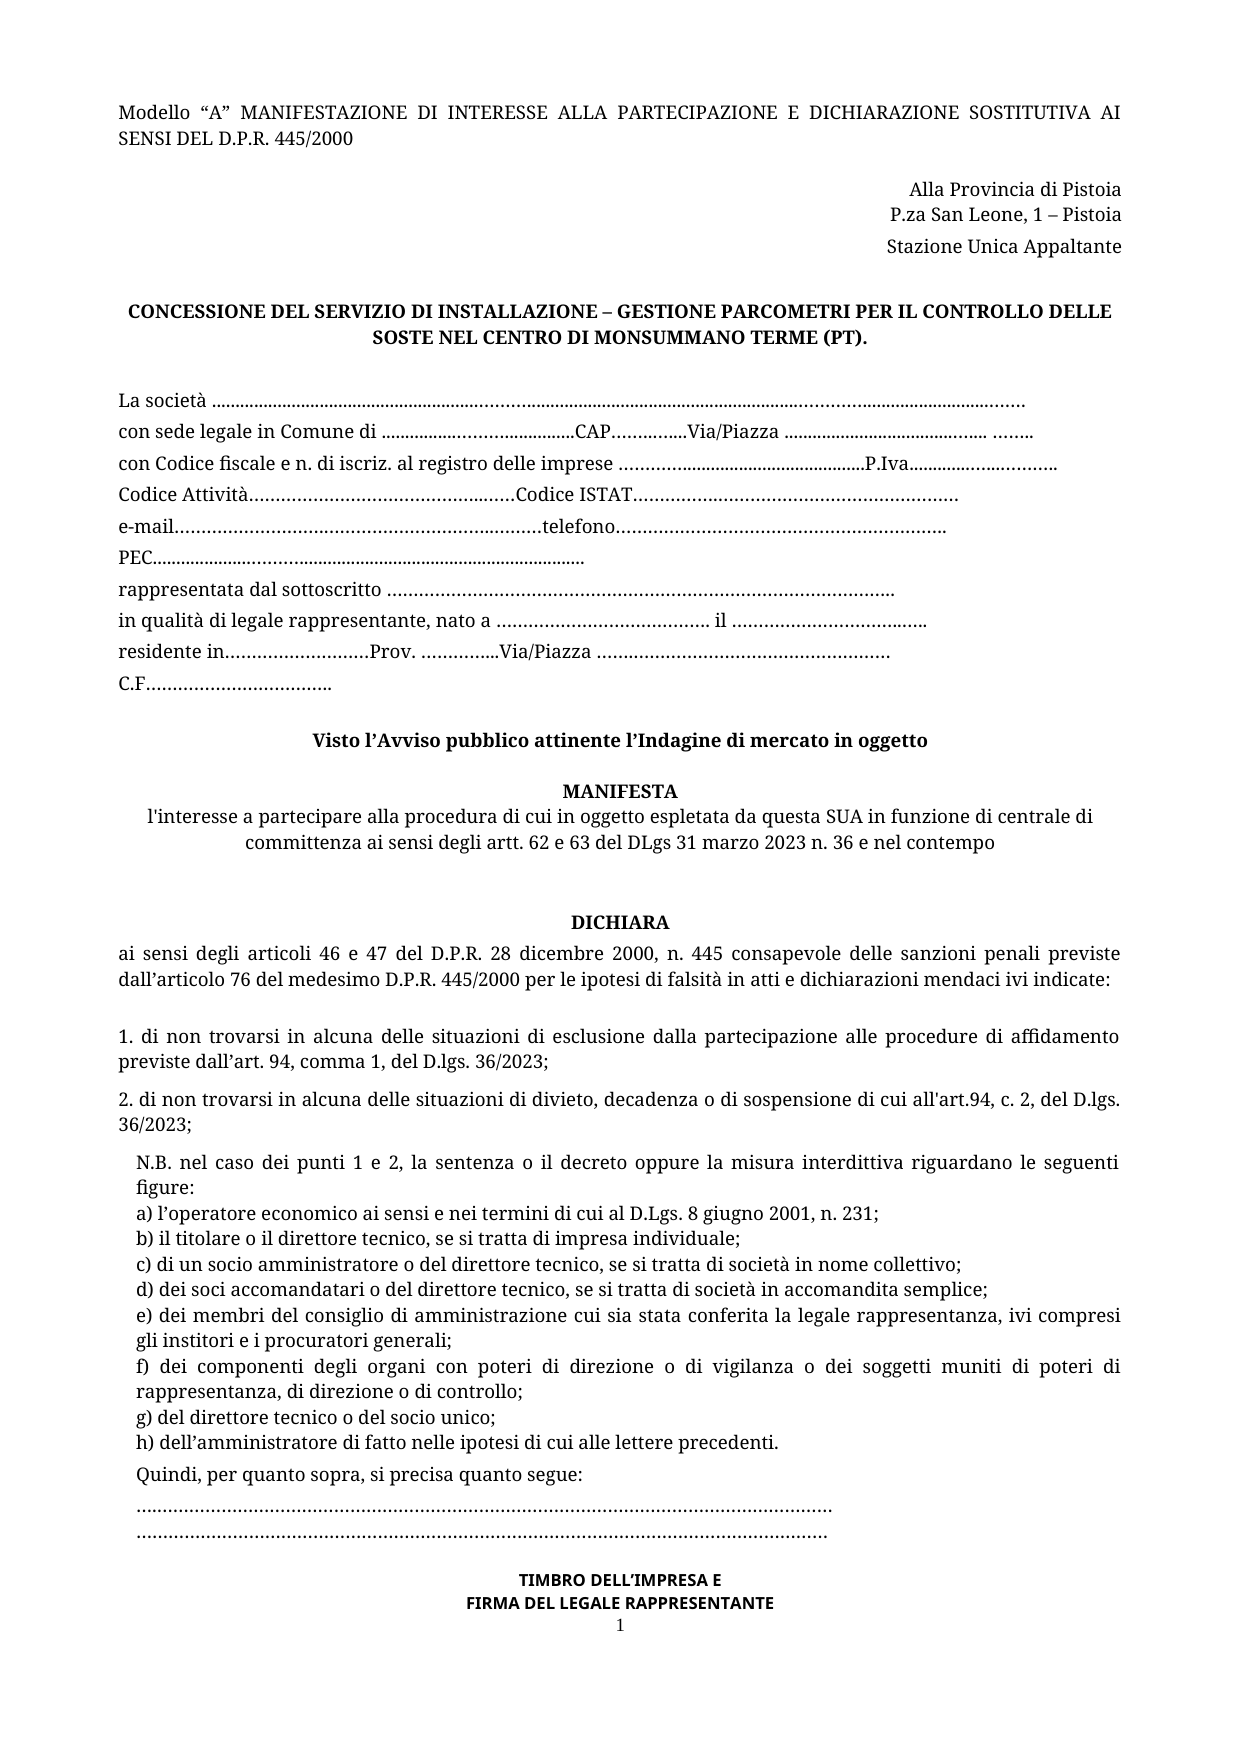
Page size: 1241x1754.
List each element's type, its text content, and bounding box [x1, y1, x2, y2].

text con sede legale in Comune di ................………...............CAP……..…....Via/Piazza ....................................….... …….. [118, 419, 1122, 444]
text rappresentata dal sottoscritto ………………………………………………………………………………….. [118, 576, 1122, 601]
text ….……………………………………………………………………………………………………………… [136, 1493, 1122, 1518]
text Alla Provincia di Pistoia [118, 176, 1122, 201]
text Modello “A” MANIFESTAZIONE DI INTERESSE ALLA PARTECIPAZIONE E DICHIARAZIONE SOSTITUTIVA AI SENSI DEL D.P.R. 445/2000 [118, 99, 1122, 150]
text P.za San Leone, 1 – Pistoia [118, 201, 1122, 227]
text Concessione del servizio di installazione – gestione parcometri per il controllo delle soste nel centro di Monsummano Terme (PT). [118, 299, 1122, 350]
text DICHIARA [118, 909, 1122, 935]
text e-mail……………………….…………………………..………telefono…………………………………………………….. [118, 513, 1122, 538]
text f) dei componenti degli organi con poteri di direzione o di vigilanza o dei soggetti muniti di poteri di rappresentanza, di direzione o di controllo; [136, 1353, 1122, 1404]
text ………………………………………………………………………………………………………………… [136, 1518, 1122, 1544]
text Visto l’Avviso pubblico attinente l’Indagine di mercato in oggetto [118, 727, 1122, 753]
text Quindi, per quanto sopra, si precisa quanto segue: [136, 1461, 1122, 1487]
text g) del direttore tecnico o del socio unico; [136, 1404, 1122, 1430]
text h) dell’amministratore di fatto nelle ipotesi di cui alle lettere precedenti. [136, 1430, 1122, 1455]
text C.F…………………………….. [118, 670, 1122, 696]
text L'INTERESSE A partecipare alla procedura DI CUI IN OGGETTO espletata da questa SUA in funzione di Centrale di Committenza ai sensi degli artt. 62 e 63 del DLgs 31 marzo 2023 n. 36 e nel contempo [118, 804, 1122, 855]
text b) il titolare o il direttore tecnico, se si tratta di impresa individuale; [136, 1226, 1122, 1251]
text MANIFESTA [118, 778, 1122, 804]
text c) di un socio amministratore o del direttore tecnico, se si tratta di società in nome collettivo; [136, 1251, 1122, 1277]
text a) l’operatore economico ai sensi e nei termini di cui al D.Lgs. 8 giugno 2001, n. 231; [136, 1200, 1122, 1226]
text d) dei soci accomandatari o del direttore tecnico, se si tratta di società in accomandita semplice; [136, 1277, 1122, 1302]
text con Codice fiscale e n. di iscriz. al registro delle imprese ………….......................................P.Iva.............…...……….. [118, 450, 1122, 476]
text Stazione Unica Appaltante [118, 233, 1122, 258]
text ai sensi degli articoli 46 e 47 del D.P.R. 28 dicembre 2000, n. 445 consapevole delle sanzioni penali previste dall’articolo 76 del medesimo D.P.R. 445/2000 per le ipotesi di falsità in atti e dichiarazioni mendaci ivi indicate: [118, 941, 1122, 992]
text in qualità di legale rappresentante, nato a …………………………………. il …………………………..….. [118, 607, 1122, 633]
text residente in………………………Prov. …………...Via/Piazza …….………………………………………… [118, 639, 1122, 664]
text 1. di non trovarsi in alcuna delle situazioni di esclusione dalla partecipazione alle procedure di affidamento previste dall’art. 94, comma 1, del D.lgs. 36/2023; [118, 1023, 1122, 1074]
text Codice Attività……………………………………..……Codice ISTAT…………….……………………………………… [118, 482, 1122, 507]
text 2. di non trovarsi in alcuna delle situazioni di divieto, decadenza o di sospensione di cui all'art.94, c. 2, del D.lgs. 36/2023; [118, 1086, 1122, 1137]
text e) dei membri del consiglio di amministrazione cui sia stata conferita la legale rappresentanza, ivi compresi gli institori e i procuratori generali; [136, 1302, 1122, 1353]
text PEC.....................………............................................................. [118, 544, 1122, 570]
text La società .........................................................………..........................................................…………...........................……. [118, 387, 1122, 413]
text N.B. nel caso dei punti 1 e 2, la sentenza o il decreto oppure la misura interdittiva riguardano le seguenti figure: [136, 1149, 1122, 1200]
